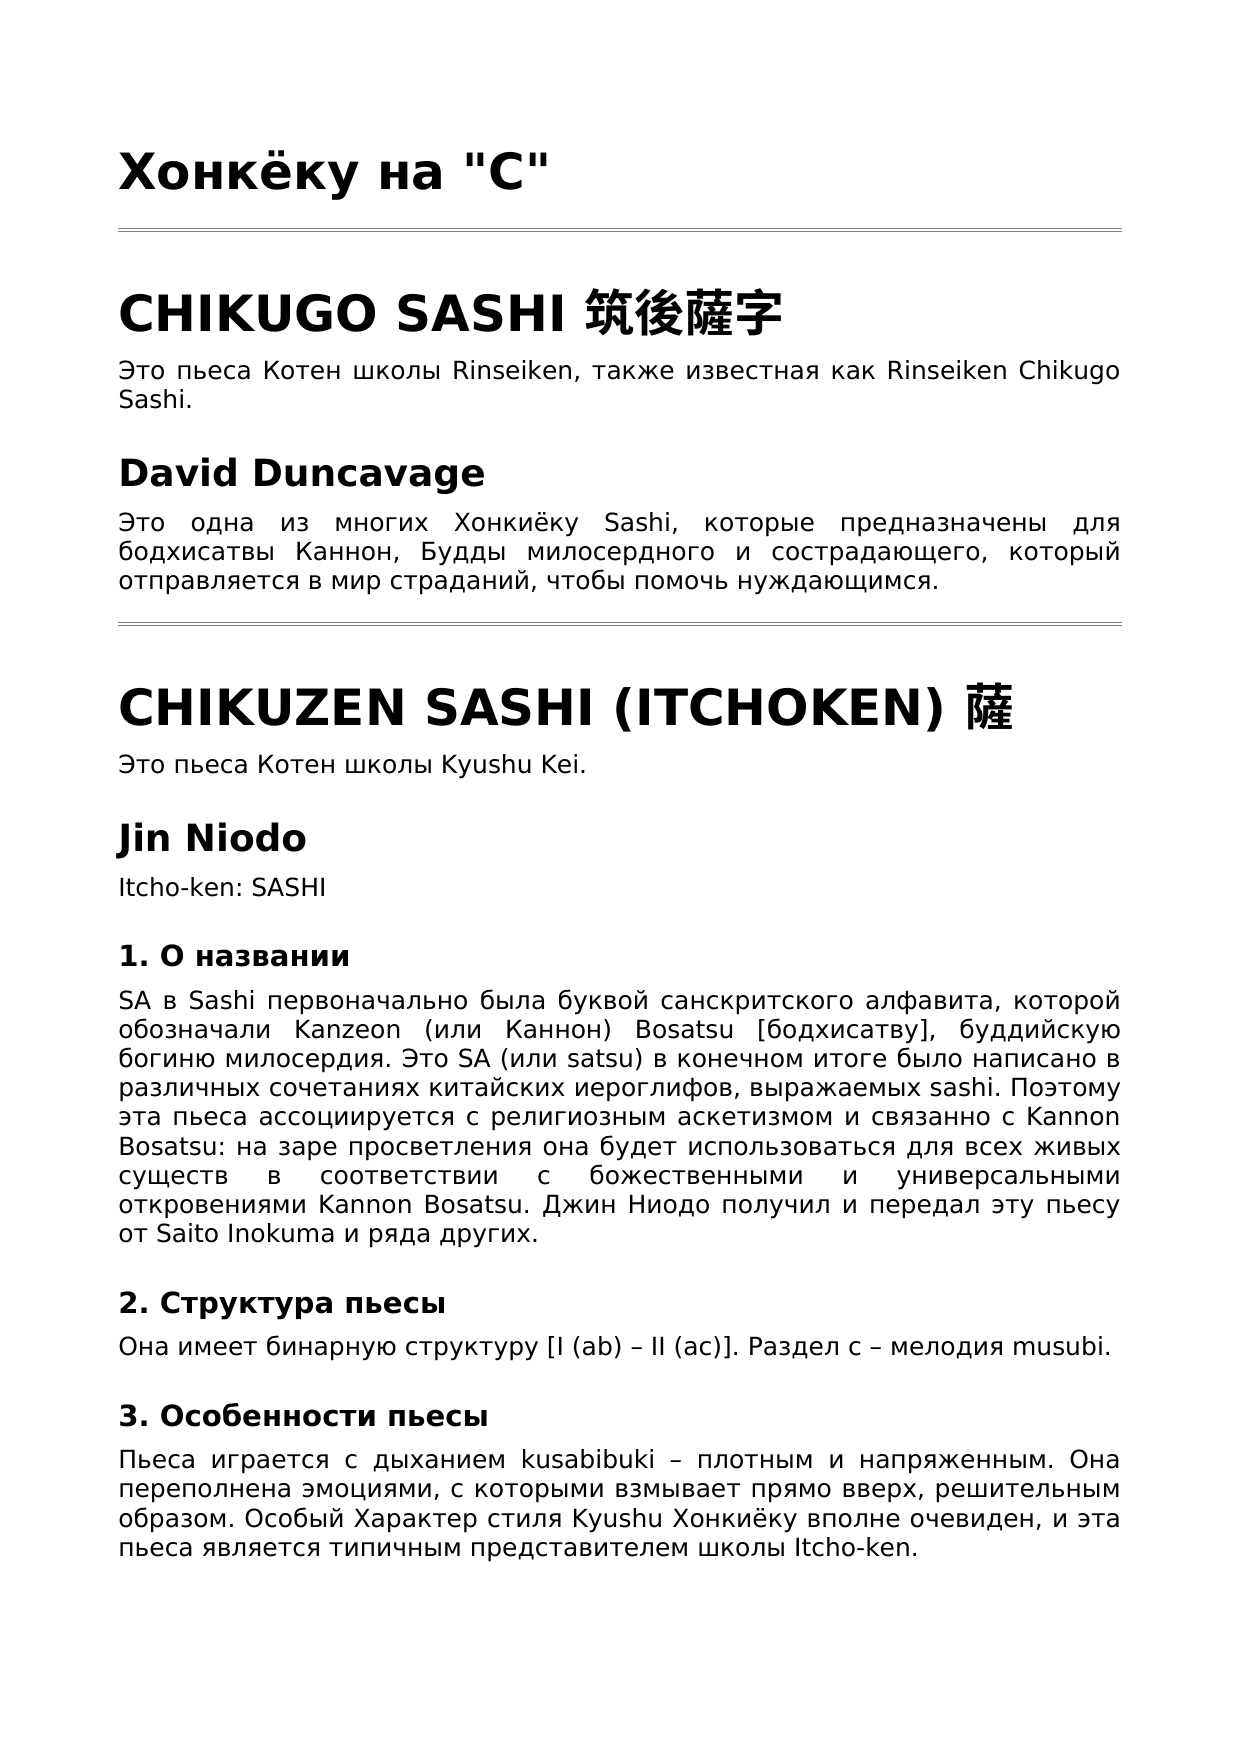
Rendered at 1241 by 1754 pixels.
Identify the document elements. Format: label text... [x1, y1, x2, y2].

text Это пьеса Котен школы Kyushu Kei. [118, 750, 1122, 779]
subtitle CHIKUZEN SASHI (ITCHOKEN) 薩 [118, 679, 1122, 737]
subtitle 3. Особенности пьесы [118, 1399, 1122, 1433]
text Это пьеса Котен школы Rinseiken, также известная как Rinseiken Chikugo Sashi. [118, 356, 1122, 414]
subtitle 1. О названии [118, 939, 1122, 973]
subtitle 2. Структура пьесы [118, 1286, 1122, 1320]
text Это одна из многих Хонкиёку Sashi, которые предназначены для бодхисатвы Каннон, Будды милосердного и сострадающего, который отправляется в мир страданий, чтобы помочь нуждающимся. [118, 508, 1122, 595]
text SA в Sashi первоначально была буквой санскритского алфавита, которой обозначали Kanzeon (или Каннон) Bosatsu [бодхисатву], буддийскую богиню милосердия. Это SA (или satsu) в конечном итоге было написано в различных сочетаниях китайских иероглифов, выражаемых sashi. Поэтому эта пьеса ассоциируется с религиозным аскетизмом и связанно с Kannon Bosatsu: на заре просветления она будет использоваться для всех живых существ в соответствии с божественными и универсальными откровениями Kannon Bosatsu. Джин Ниодо получил и передал эту пьесу от Saito Inokuma и ряда других. [118, 986, 1122, 1248]
subtitle CHIKUGO SASHI 筑後薩字 [118, 285, 1122, 343]
text Она имеет бинарную структуру [I (ab) – II (ac)]. Раздел с – мелодия musubi. [118, 1332, 1122, 1362]
text Пьеса играется с дыханием kusabibuki – плотным и напряженным. Она переполнена эмоциями, с которыми взмывает прямо вверх, решительным образом. Особый Характер стиля Kyushu Хонкиёку вполне очевиден, и эта пьеса является типичным представителем школы Itcho-ken. [118, 1446, 1122, 1562]
text Itcho-ken: SASHI [118, 873, 1122, 902]
subtitle Хонкёку на "C" [118, 143, 1122, 201]
subtitle David Duncavage [118, 452, 1122, 495]
subtitle Jin Niodo [118, 817, 1122, 860]
